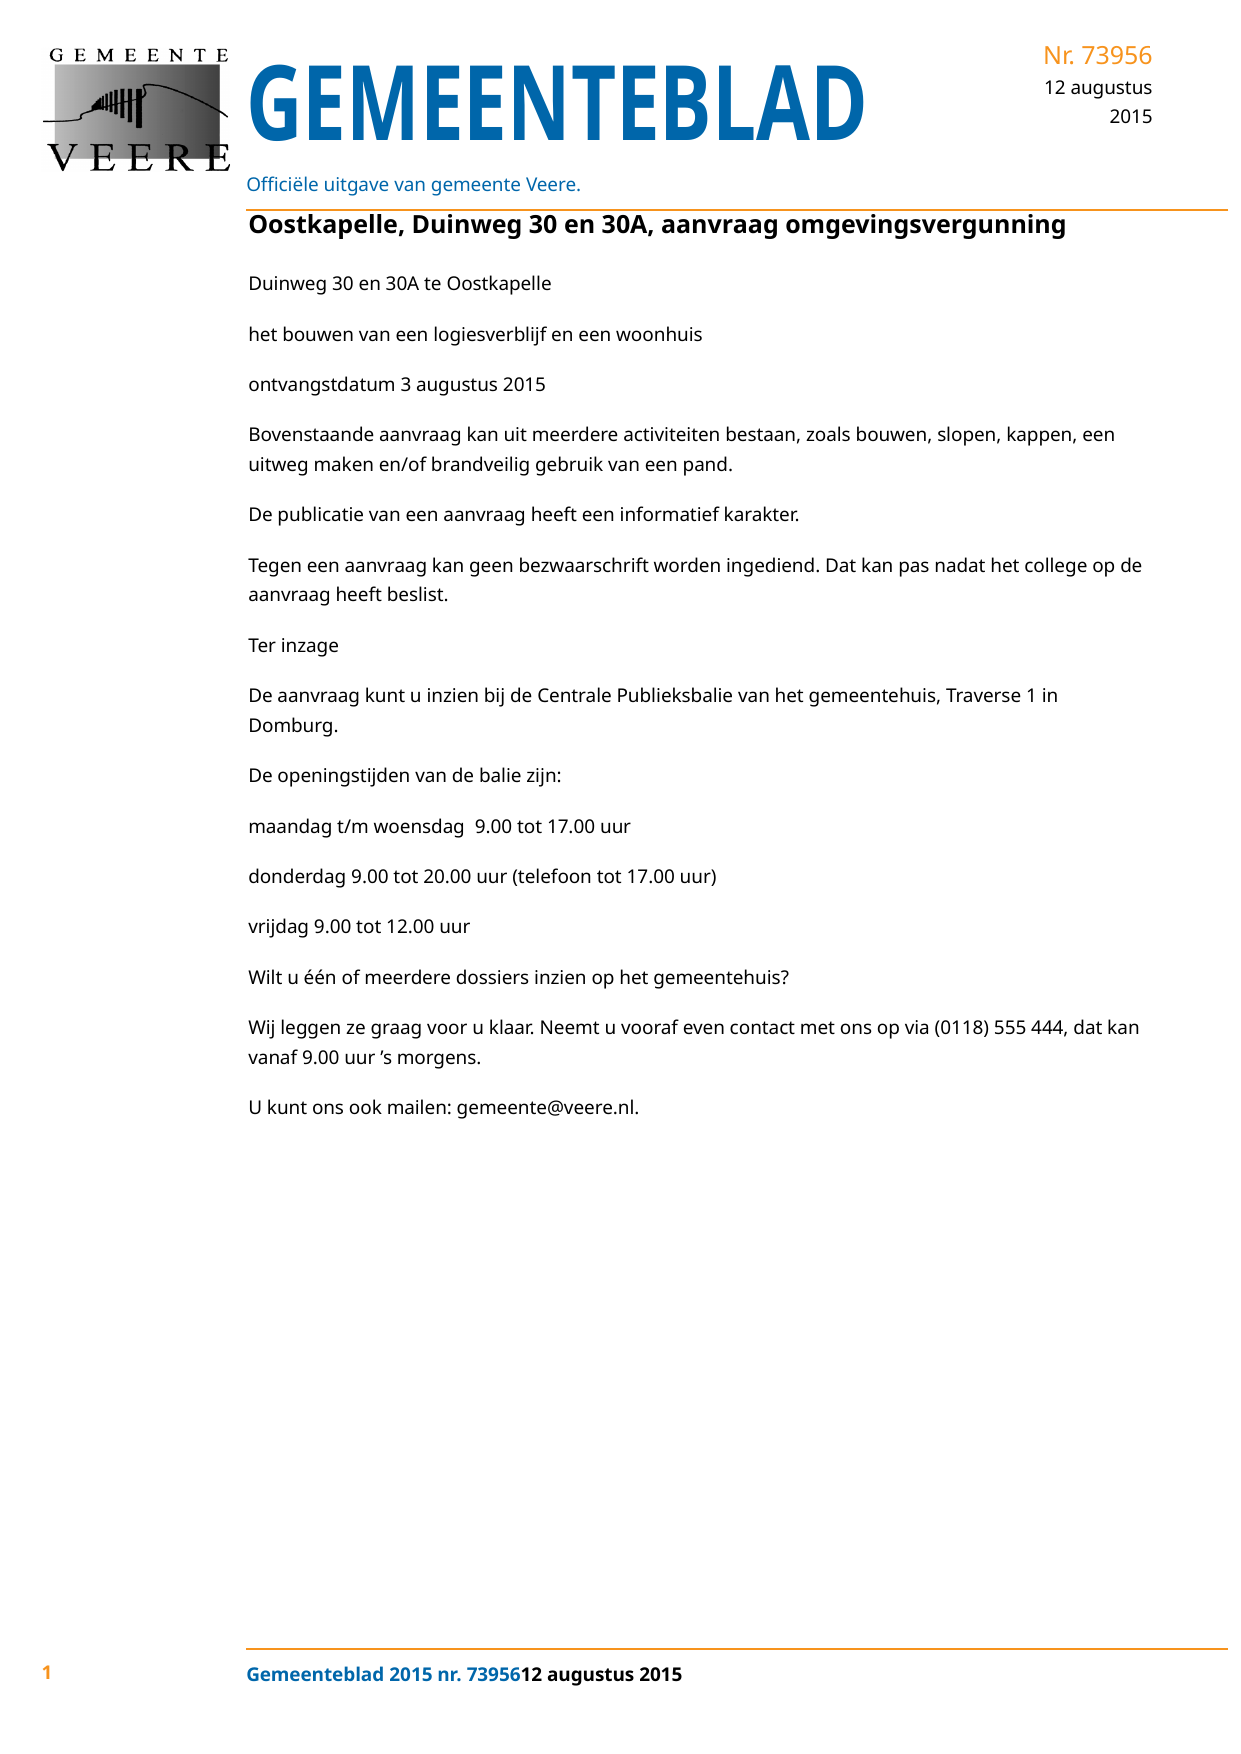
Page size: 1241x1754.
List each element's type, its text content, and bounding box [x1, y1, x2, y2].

text Bovenstaande aanvraag kan uit meerdere activiteiten bestaan, zoals bouwen, slopen, kappen, een uitweg maken en/of brandveilig gebruik van een pand. [248, 422, 1152, 477]
text vrijdag 9.00 tot 12.00 uur [248, 914, 1152, 939]
text maandag t/m woensdag 9.00 tot 17.00 uur [248, 813, 1152, 838]
text De aanvraag kunt u inzien bij de Centrale Publieksbalie van het gemeentehuis, Traverse 1 in Domburg. [248, 682, 1152, 738]
text Wilt u één of meerdere dossiers inzien op het gemeentehuis? [248, 964, 1152, 990]
text U kunt ons ook mailen: gemeente@veere.nl. [248, 1094, 1152, 1120]
text Wij leggen ze graag voor u klaar. Neemt u vooraf even contact met ons op via (0118) 555 444, dat kan vanaf 9.00 uur ’s morgens. [248, 1014, 1152, 1070]
text De publicatie van een aanvraag heeft een informatief karakter. [248, 502, 1152, 527]
text De openingstijden van de balie zijn: [248, 762, 1152, 788]
picture [41, 47, 231, 172]
text Ter inzage [248, 632, 1152, 658]
text Tegen een aanvraag kan geen bezwaarschrift worden ingediend. Dat kan pas nadat het college op de aanvraag heeft beslist. [248, 552, 1152, 607]
text Duinweg 30 en 30A te Oostkapelle [248, 270, 1152, 296]
text het bouwen van een logiesverblijf en een woonhuis [248, 321, 1152, 346]
text Oostkapelle, Duinweg 30 en 30A, aanvraag omgevingsvergunning [248, 211, 1152, 241]
text donderdag 9.00 tot 20.00 uur (telefoon tot 17.00 uur) [248, 863, 1152, 889]
text ontvangstdatum 3 augustus 2015 [248, 371, 1152, 397]
